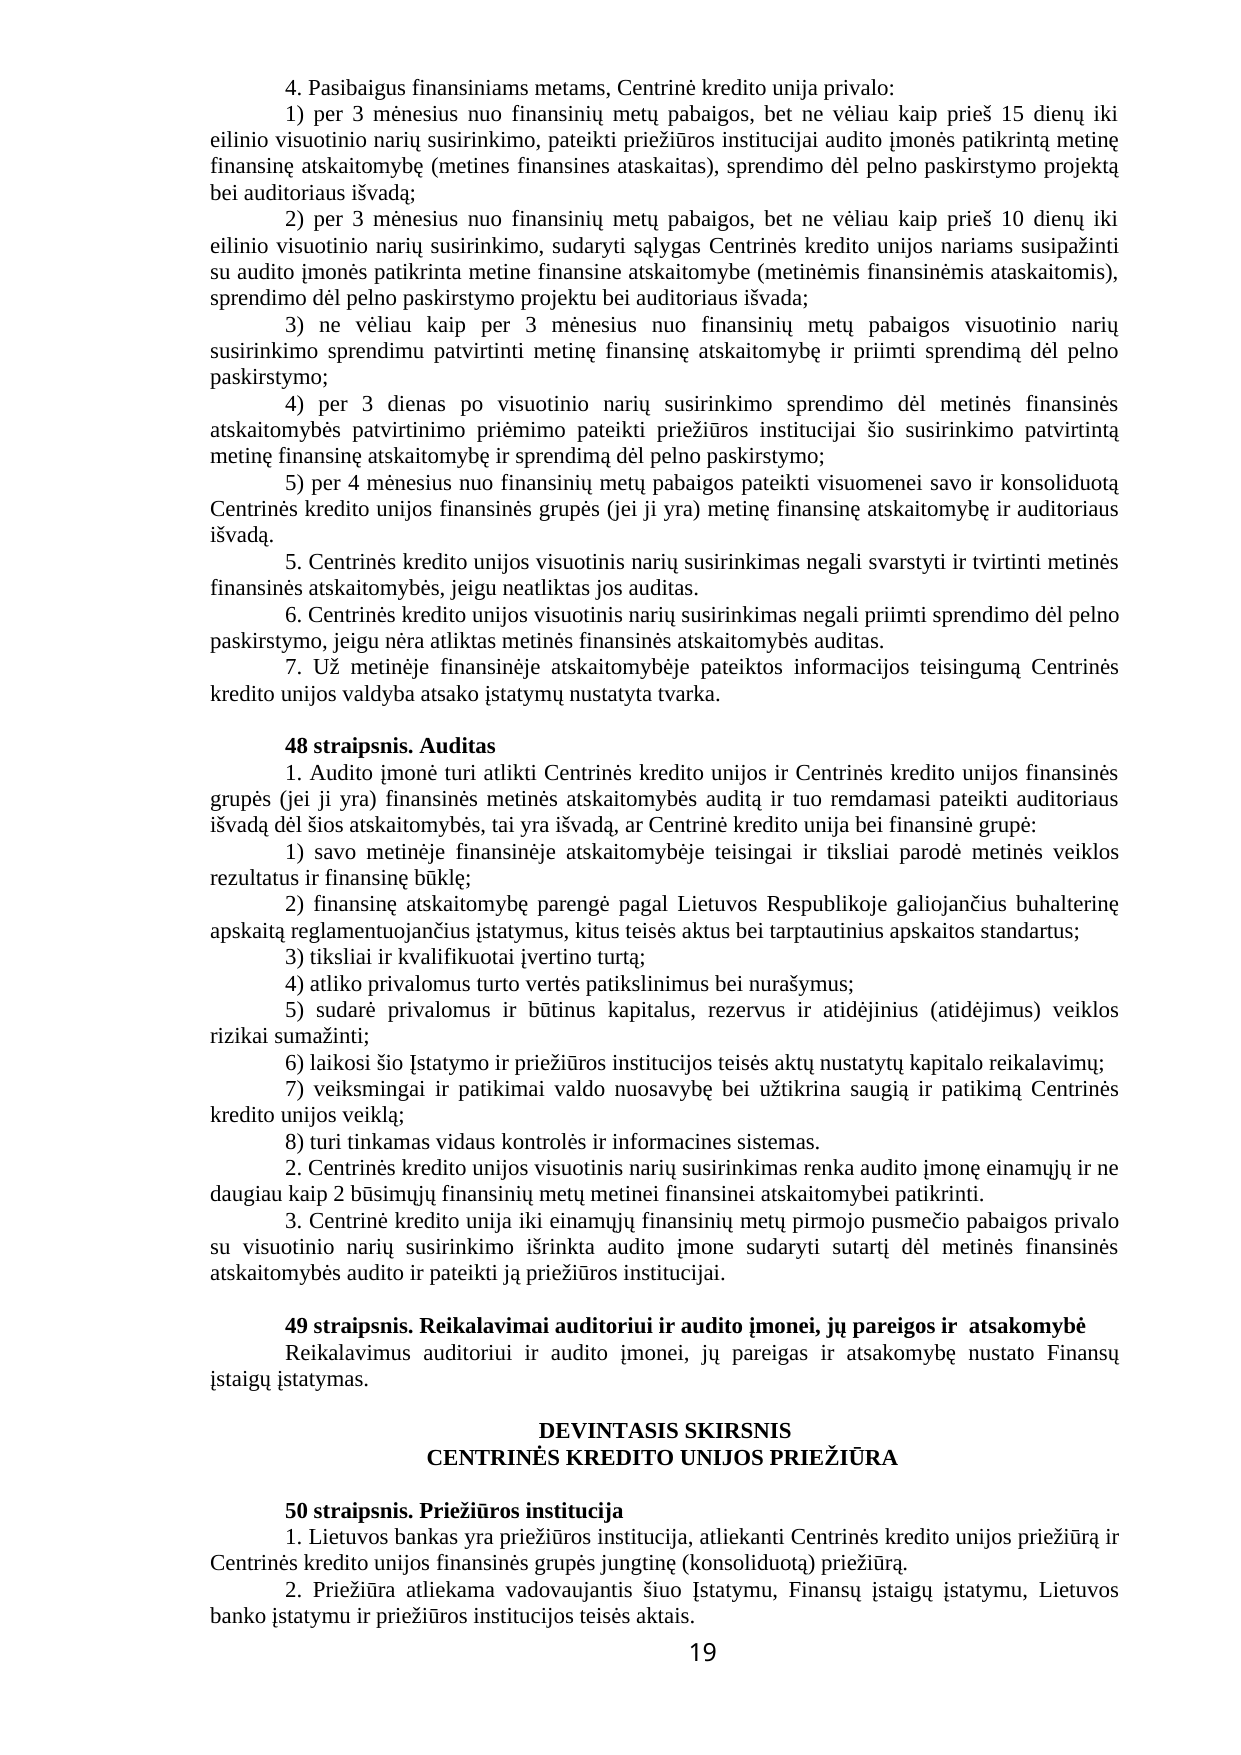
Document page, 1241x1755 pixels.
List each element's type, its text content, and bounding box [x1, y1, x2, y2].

text 48 straipsnis. Auditas [210, 732, 1120, 759]
text 7) veiksmingai ir patikimai valdo nuosavybę bei užtikrina saugią ir patikimą Centrinės kredito unijos veiklą; [210, 1075, 1120, 1128]
text 8) turi tinkamas vidaus kontrolės ir informacines sistemas. [210, 1128, 1120, 1154]
text 1. Audito įmonė turi atlikti Centrinės kredito unijos ir Centrinės kredito unijos finansinės grupės (jei ji yra) finansinės metinės atskaitomybės auditą ir tuo remdamasi pateikti auditoriaus išvadą dėl šios atskaitomybės, tai yra išvadą, ar Centrinė kredito unija bei finansinė grupė: [210, 759, 1120, 838]
text 2. Priežiūra atliekama vadovaujantis šiuo Įstatymu, Finansų įstaigų įstatymu, Lietuvos banko įstatymu ir priežiūros institucijos teisės aktais. [210, 1576, 1120, 1628]
text 3) tiksliai ir kvalifikuotai įvertino turtą; [210, 943, 1120, 969]
text 6. Centrinės kredito unijos visuotinis narių susirinkimas negali priimti sprendimo dėl pelno paskirstymo, jeigu nėra atliktas metinės finansinės atskaitomybės auditas. [210, 601, 1120, 653]
text 1) per 3 mėnesius nuo finansinių metų pabaigos, bet ne vėliau kaip prieš 15 dienų iki eilinio visuotinio narių susirinkimo, pateikti priežiūros institucijai audito įmonės patikrintą metinę finansinę atskaitomybę (metines finansines ataskaitas), sprendimo dėl pelno paskirstymo projektą bei auditoriaus išvadą; [210, 100, 1120, 205]
text 2) finansinę atskaitomybę parengė pagal Lietuvos Respublikoje galiojančius buhalterinę apskaitą reglamentuojančius įstatymus, kitus teisės aktus bei tarptautinius apskaitos standartus; [210, 891, 1120, 943]
text 5. Centrinės kredito unijos visuotinis narių susirinkimas negali svarstyti ir tvirtinti metinės finansinės atskaitomybės, jeigu neatliktas jos auditas. [210, 548, 1120, 601]
text 49 straipsnis. Reikalavimai auditoriui ir audito įmonei, jų pareigos ir atsakomybė [285, 1312, 1120, 1338]
text 3. Centrinė kredito unija iki einamųjų finansinių metų pirmojo pusmečio pabaigos privalo su visuotinio narių susirinkimo išrinkta audito įmone sudaryti sutartį dėl metinės finansinės atskaitomybės audito ir pateikti ją priežiūros institucijai. [210, 1207, 1120, 1286]
text Reikalavimus auditoriui ir audito įmonei, jų pareigas ir atsakomybę nustato Finansų įstaigų įstatymas. [210, 1338, 1120, 1391]
text 1) savo metinėje finansinėje atskaitomybėje teisingai ir tiksliai parodė metinės veiklos rezultatus ir finansinę būklę; [210, 838, 1120, 891]
text 2. Centrinės kredito unijos visuotinis narių susirinkimas renka audito įmonę einamųjų ir ne daugiau kaip 2 būsimųjų finansinių metų metinei finansinei atskaitomybei patikrinti. [210, 1154, 1120, 1207]
text 5) per 4 mėnesius nuo finansinių metų pabaigos pateikti visuomenei savo ir konsoliduotą Centrinės kredito unijos finansinės grupės (jei ji yra) metinę finansinę atskaitomybę ir auditoriaus išvadą. [210, 469, 1120, 548]
text 4) atliko privalomus turto vertės patikslinimus bei nurašymus; [210, 969, 1120, 996]
text DEVINTASIS SKIRSNIS [210, 1418, 1120, 1444]
text 4. Pasibaigus finansiniams metams, Centrinė kredito unija privalo: [210, 73, 1120, 100]
text CENTRINĖS KREDITO UNIJOS PRIEŽIŪRA [210, 1444, 1120, 1470]
text 5) sudarė privalomus ir būtinus kapitalus, rezervus ir atidėjinius (atidėjimus) veiklos rizikai sumažinti; [210, 996, 1120, 1049]
text 6) laikosi šio Įstatymo ir priežiūros institucijos teisės aktų nustatytų kapitalo reikalavimų; [210, 1049, 1120, 1075]
text 7. Už metinėje finansinėje atskaitomybėje pateiktos informacijos teisingumą Centrinės kredito unijos valdyba atsako įstatymų nustatyta tvarka. [210, 653, 1120, 706]
text 50 straipsnis. Priežiūros institucija [210, 1497, 1120, 1523]
text 1. Lietuvos bankas yra priežiūros institucija, atliekanti Centrinės kredito unijos priežiūrą ir Centrinės kredito unijos finansinės grupės jungtinę (konsoliduotą) priežiūrą. [210, 1523, 1120, 1576]
text 3) ne vėliau kaip per 3 mėnesius nuo finansinių metų pabaigos visuotinio narių susirinkimo sprendimu patvirtinti metinę finansinę atskaitomybę ir priimti sprendimą dėl pelno paskirstymo; [210, 311, 1120, 390]
text 2) per 3 mėnesius nuo finansinių metų pabaigos, bet ne vėliau kaip prieš 10 dienų iki eilinio visuotinio narių susirinkimo, sudaryti sąlygas Centrinės kredito unijos nariams susipažinti su audito įmonės patikrinta metine finansine atskaitomybe (metinėmis finansinėmis ataskaitomis), sprendimo dėl pelno paskirstymo projektu bei auditoriaus išvada; [210, 205, 1120, 311]
text 4) per 3 dienas po visuotinio narių susirinkimo sprendimo dėl metinės finansinės atskaitomybės patvirtinimo priėmimo pateikti priežiūros institucijai šio susirinkimo patvirtintą metinę finansinę atskaitomybę ir sprendimą dėl pelno paskirstymo; [210, 390, 1120, 469]
